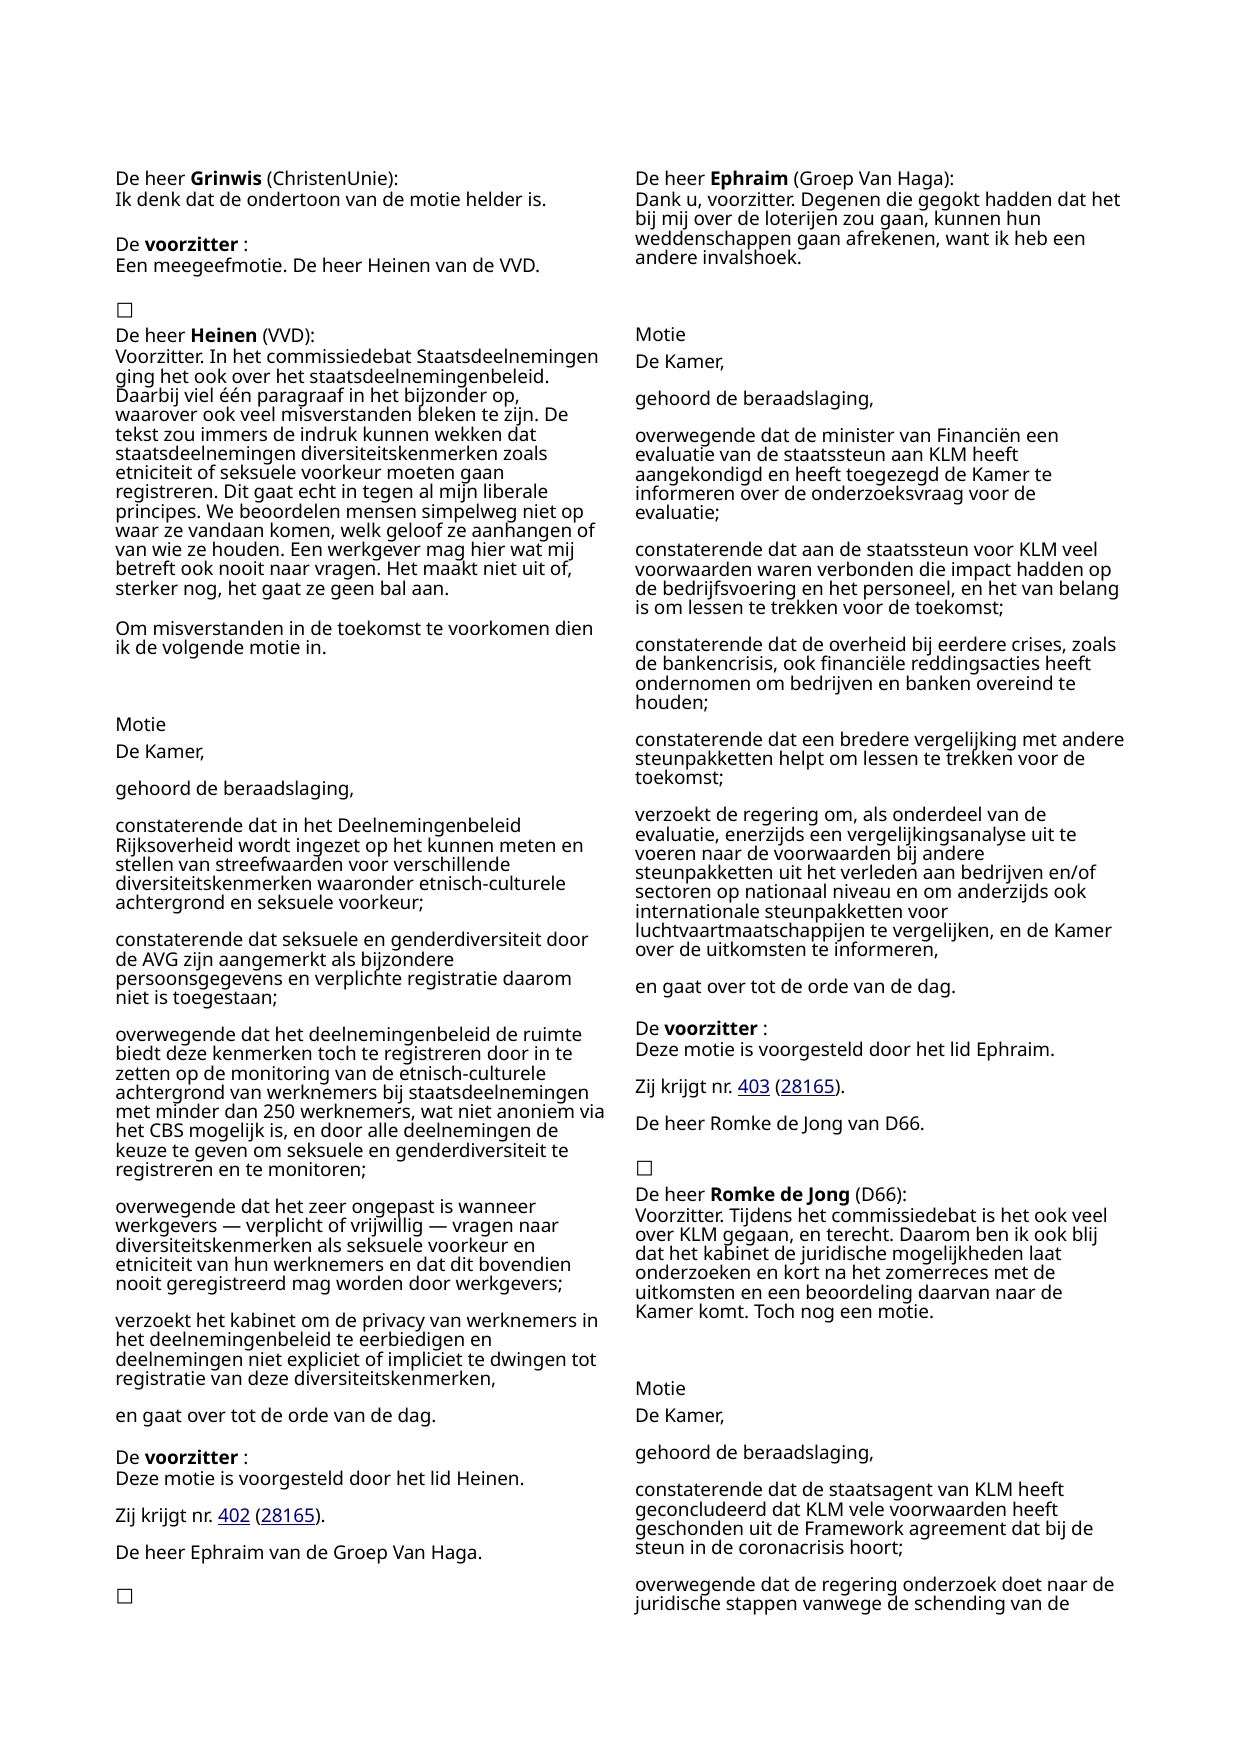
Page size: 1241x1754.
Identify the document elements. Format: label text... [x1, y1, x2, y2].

text De Kamer, [635, 353, 1125, 372]
text Ik denk dat de ondertoon van de motie helder is. [115, 191, 605, 210]
text overwegende dat het zeer ongepast is wanneer werkgevers — verplicht of vrijwillig — vragen naar diversiteitskenmerken als seksuele voorkeur en etniciteit van hun werknemers en dat dit bovendien nooit geregistreerd mag worden door werkgevers; [115, 1198, 605, 1294]
text verzoekt het kabinet om de privacy van werknemers in het deelnemingenbeleid te eerbiedigen en deelnemingen niet expliciet of impliciet te dwingen tot registratie van deze diversiteitskenmerken, [115, 1312, 605, 1389]
text verzoekt de regering om, als onderdeel van de evaluatie, enerzijds een vergelijkingsanalyse uit te voeren naar de voorwaarden bij andere steunpakketten uit het verleden aan bedrijven en/of sectoren op nationaal niveau en om anderzijds ook internationale steunpakketten voor luchtvaartmaatschappijen te vergelijken, en de Kamer over de uitkomsten te informeren, [635, 806, 1125, 961]
text Motie [115, 712, 605, 737]
text De heer Romke de Jong van D66. [635, 1115, 1125, 1134]
text Deze motie is voorgesteld door het lid Ephraim. [635, 1041, 1125, 1060]
text De heer Heinen (VVD): [115, 323, 605, 348]
text Voorzitter. In het commissiedebat Staatsdeelnemingen ging het ook over het staatsdeelnemingenbeleid. Daarbij viel één paragraaf in het bijzonder op, waarover ook veel misverstanden bleken te zijn. De tekst zou immers de indruk kunnen wekken dat staatsdeelnemingen diversiteitskenmerken zoals etniciteit of seksuele voorkeur moeten gaan registreren. Dit gaat echt in tegen al mijn liberale principes. We beoordelen mensen simpelweg niet op waar ze vandaan komen, welk geloof ze aanhangen of van wie ze houden. Een werkgever mag hier wat mij betreft ook nooit naar vragen. Het maakt niet uit of, sterker nog, het gaat ze geen bal aan. [115, 348, 605, 599]
text De voorzitter : [635, 1015, 1125, 1041]
text ⬜ [115, 297, 605, 323]
text ⬜ [635, 1155, 1125, 1181]
text De voorzitter : [115, 231, 605, 257]
text Deze motie is voorgesteld door het lid Heinen. [115, 1469, 605, 1489]
text Zij krijgt nr. 403 (28165). [635, 1078, 1125, 1097]
text Voorzitter. Tijdens het commissiedebat is het ook veel over KLM gegaan, en terecht. Daarom ben ik ook blij dat het kabinet de juridische mogelijkheden laat onderzoeken en kort na het zomerreces met de uitkomsten en een beoordeling daarvan naar de Kamer komt. Toch nog een motie. [635, 1207, 1125, 1322]
text ⬜ [115, 1584, 605, 1609]
text overwegende dat het deelnemingenbeleid de ruimte biedt deze kenmerken toch te registreren door in te zetten op de monitoring van de etnisch-culturele achtergrond van werknemers bij staatsdeelnemingen met minder dan 250 werknemers, wat niet anoniem via het CBS mogelijk is, en door alle deelnemingen de keuze te geven om seksuele en genderdiversiteit te registreren en te monitoren; [115, 1026, 605, 1180]
text constaterende dat seksuele en genderdiversiteit door de AVG zijn aangemerkt als bijzondere persoonsgegevens en verplichte registratie daarom niet is toegestaan; [115, 931, 605, 1008]
text overwegende dat de regering onderzoek doet naar de juridische stappen vanwege de schending van de [635, 1576, 1125, 1614]
text overwegende dat de minister van Financiën een evaluatie van de staatssteun aan KLM heeft aangekondigd en heeft toegezegd de Kamer te informeren over de onderzoeksvraag voor de evaluatie; [635, 427, 1125, 523]
text constaterende dat de overheid bij eerdere crises, zoals de bankencrisis, ook financiële reddingsacties heeft ondernomen om bedrijven en banken overeind te houden; [635, 636, 1125, 713]
text Motie [635, 1376, 1125, 1401]
text De heer Ephraim (Groep Van Haga): [635, 165, 1125, 191]
text De heer Grinwis (ChristenUnie): [115, 165, 605, 191]
text Een meegeefmotie. De heer Heinen van de VVD. [115, 257, 605, 276]
text Dank u, voorzitter. Degenen die gegokt hadden dat het bij mij over de loterijen zou gaan, kunnen hun weddenschappen gaan afrekenen, want ik heb een andere invalshoek. [635, 191, 1125, 268]
text De heer Romke de Jong (D66): [635, 1181, 1125, 1207]
text constaterende dat de staatsagent van KLM heeft geconcludeerd dat KLM vele voorwaarden heeft geschonden uit de Framework agreement dat bij de steun in de coronacrisis hoort; [635, 1481, 1125, 1558]
text gehoord de beraadslaging, [635, 390, 1125, 409]
text constaterende dat een bredere vergelijking met andere steunpakketten helpt om lessen te trekken voor de toekomst; [635, 731, 1125, 789]
text en gaat over tot de orde van de dag. [115, 1407, 605, 1426]
text gehoord de beraadslaging, [635, 1444, 1125, 1463]
text constaterende dat aan de staatssteun voor KLM veel voorwaarden waren verbonden die impact hadden op de bedrijfsvoering en het personeel, en het van belang is om lessen te trekken voor de toekomst; [635, 541, 1125, 618]
text De heer Ephraim van de Groep Van Haga. [115, 1544, 605, 1563]
text Zij krijgt nr. 402 (28165). [115, 1507, 605, 1526]
text De Kamer, [115, 743, 605, 763]
text Om misverstanden in de toekomst te voorkomen dien ik de volgende motie in. [115, 620, 605, 658]
text gehoord de beraadslaging, [115, 780, 605, 799]
text constaterende dat in het Deelnemingenbeleid Rijksoverheid wordt ingezet op het kunnen meten en stellen van streefwaarden voor verschillende diversiteitskenmerken waaronder etnisch-culturele achtergrond en seksuele voorkeur; [115, 817, 605, 914]
text De voorzitter : [115, 1444, 605, 1469]
text Motie [635, 322, 1125, 347]
text De Kamer, [635, 1407, 1125, 1427]
text en gaat over tot de orde van de dag. [635, 978, 1125, 997]
